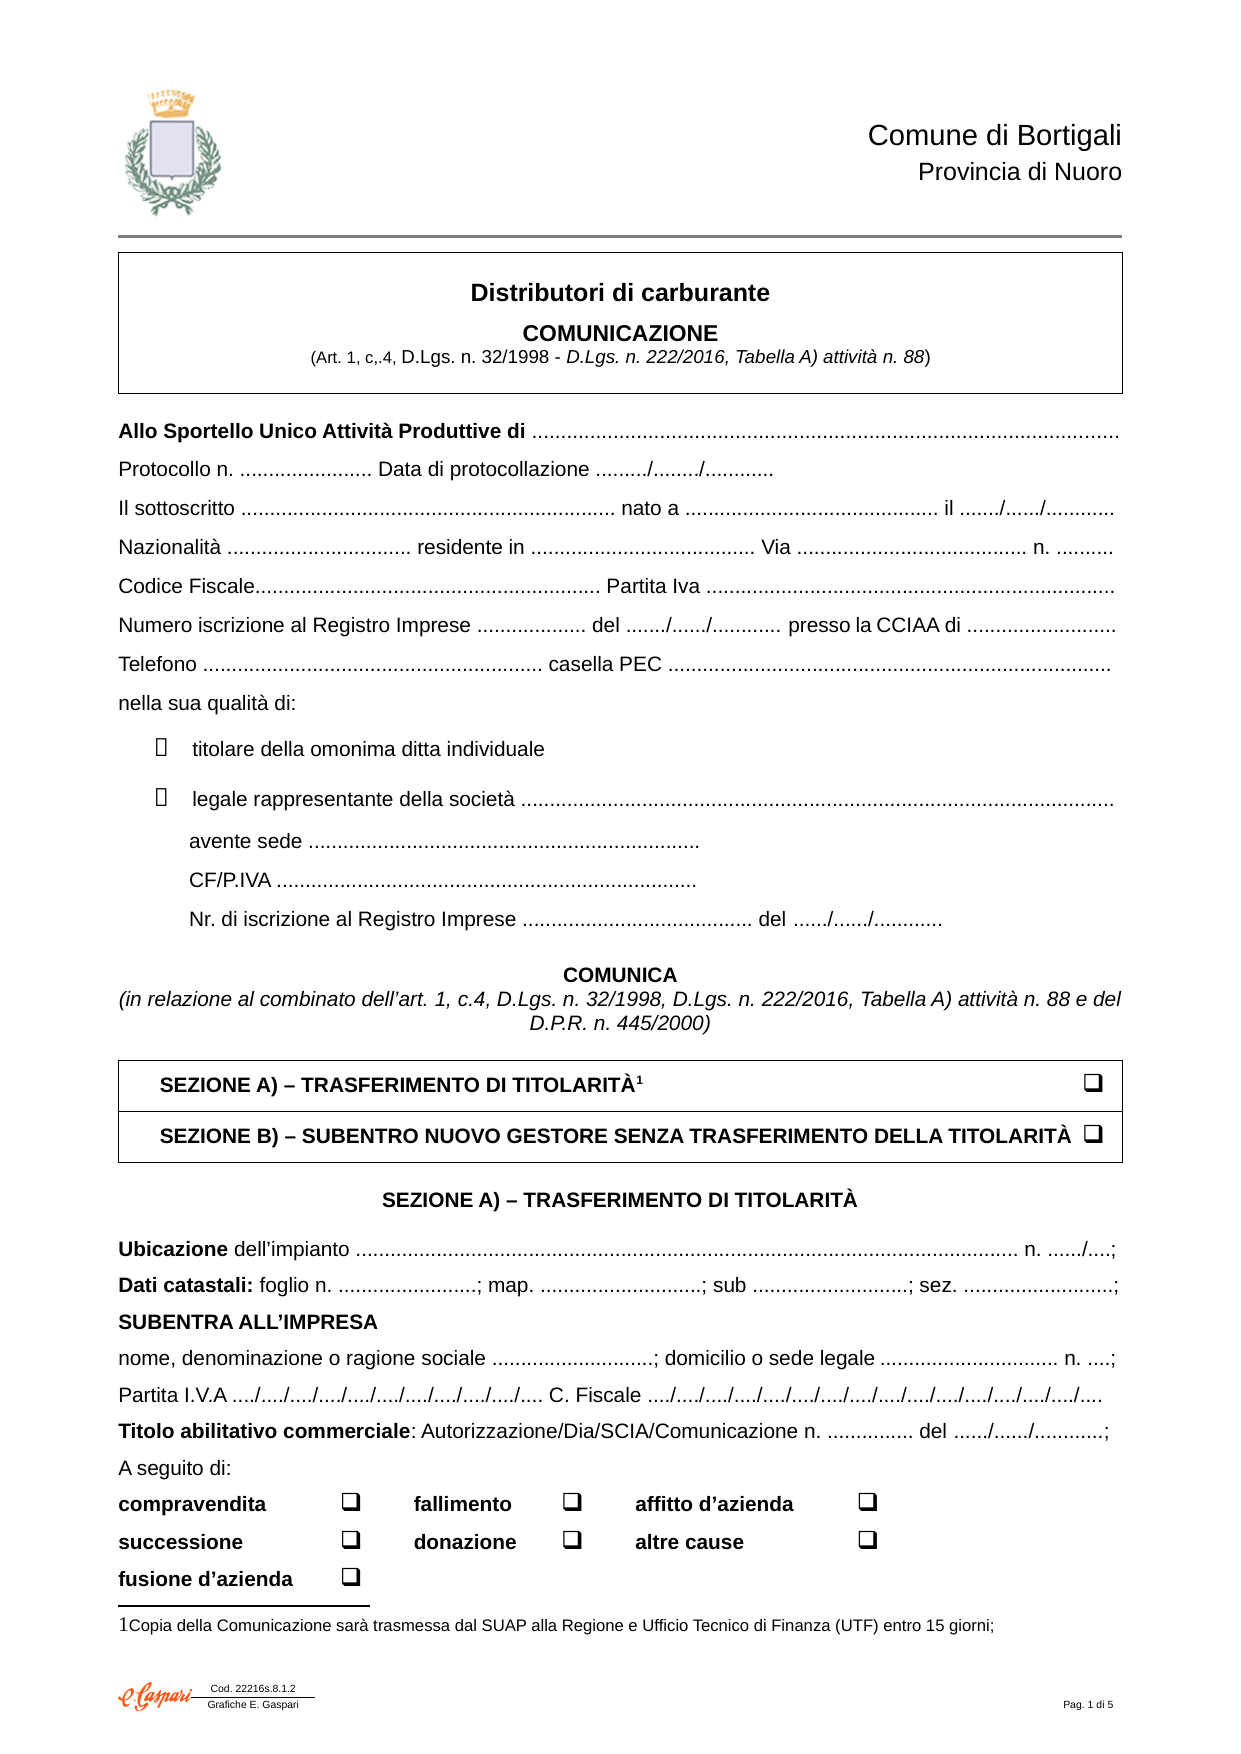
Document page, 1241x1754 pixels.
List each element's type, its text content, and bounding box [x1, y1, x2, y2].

text compravendita  fallimento  affitto d’azienda  [118, 1492, 1122, 1517]
text Ubicazione dell’impianto ................................................................................................................... n. ....../....; [118, 1237, 1122, 1261]
text COMUNICA [118, 963, 1122, 987]
text Protocollo n. ....................... Data di protocollazione ........./......../............ [118, 457, 1122, 481]
text Comune di Bortigali [118, 118, 1122, 152]
text Allo Sportello Unico Attività Produttive di [118, 418, 1122, 442]
picture [122, 152, 224, 157]
text nome, denominazione o ragione sociale ............................; domicilio o sede legale ............................... n. ....; [118, 1346, 1122, 1370]
text (in relazione al combinato dell’art. 1, c.4, D.Lgs. n. 32/1998, D.Lgs. n. 222/2016, Tabella A) attività n. 88 e del D.P.R. n. 445/2000) [118, 987, 1122, 1035]
text avente sede .................................................................... [189, 829, 1122, 853]
text Provincia di Nuoro [118, 157, 1122, 185]
text fusione d’azienda  [118, 1567, 1122, 1592]
text Nr. di iscrizione al Registro Imprese ........................................ del ....../....../............ [189, 907, 1122, 931]
text  titolare della omonima ditta individuale [153, 729, 1122, 763]
text Partita I.V.A ..../..../..../..../..../..../..../..../..../..../.... C. Fiscale ..../..../..../..../..../..../..../..../..../..../..../..../..../..../..../.... [118, 1383, 1122, 1407]
picture [122, 87, 224, 118]
text SUBENTRA ALL’IMPRESA [118, 1310, 1122, 1334]
picture [122, 185, 224, 219]
text Numero iscrizione al Registro Imprese ................... del ......./....../............ presso la CCIAA di .......................... [118, 613, 1122, 637]
text Nazionalità ................................ residente in ....................................... Via ........................................ n. .......... [118, 535, 1122, 559]
text Il sottoscritto ................................................................. nato a ............................................ il ......./....../............ [118, 496, 1122, 520]
text Telefono ........................................................... casella PEC ............................................................................. [118, 652, 1122, 676]
text A seguito di: [118, 1456, 1122, 1479]
text Titolo abilitativo commerciale: Autorizzazione/Dia/SCIA/Comunicazione n. ............... del ....../....../............; [118, 1419, 1122, 1443]
picture [118, 1682, 192, 1711]
text successione  donazione  altre cause  [118, 1529, 1122, 1554]
table_header SEZIONE A) – TRASFERIMENTO DI TITOLARITÀ  [119, 1061, 1122, 1111]
text nella sua qualità di: [118, 690, 1122, 714]
text CF/P.IVA ......................................................................... [189, 868, 1122, 892]
table_header Distributori di carburante COMUNICAZIONE (Art. 1, c,.4, D.Lgs. n. 32/1998 - D.Lgs. n. 222/2016, Tabella A) attività n. 88) [119, 253, 1122, 392]
text Codice Fiscale............................................................ Partita Iva ....................................................................... [118, 574, 1122, 598]
table_cell SEZIONE B) – SUBENTRO NUOVO GESTORE SENZA TRASFERIMENTO DELLA TITOLARITÀ  [119, 1112, 1122, 1162]
text Dati catastali: foglio n. ........................; map. ............................; sub ...........................; sez. ..........................; [118, 1273, 1122, 1297]
text SEZIONE A) – TRASFERIMENTO DI TITOLARITÀ [118, 1188, 1122, 1212]
text  legale rappresentante della società ....................................................................................................... [153, 779, 1122, 813]
